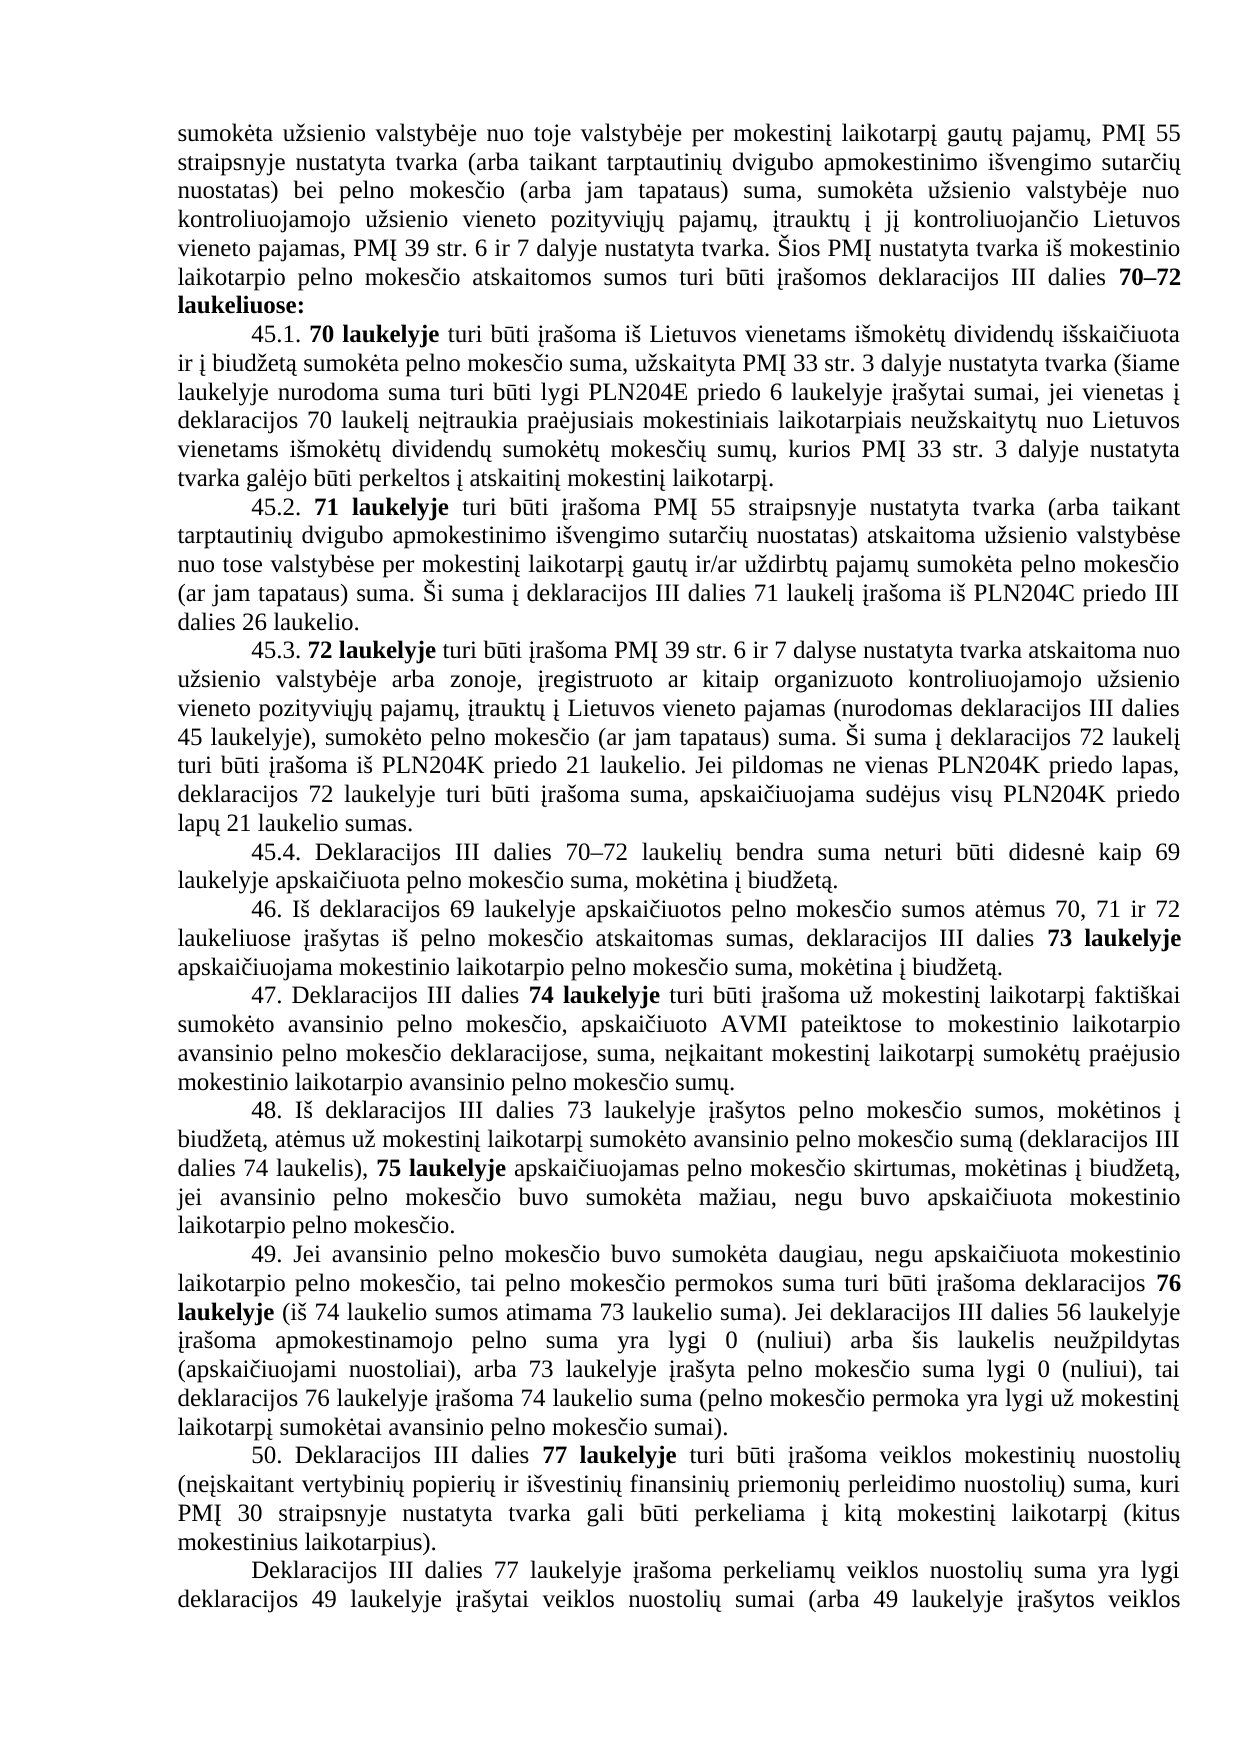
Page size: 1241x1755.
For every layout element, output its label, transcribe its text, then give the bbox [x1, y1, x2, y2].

text 45.3. 72 laukelyje turi būti įrašoma PMĮ 39 str. 6 ir 7 dalyse nustatyta tvarka atskaitoma nuo užsienio valstybėje arba zonoje, įregistruoto ar kitaip organizuoto kontroliuojamojo užsienio vieneto pozityviųjų pajamų, įtrauktų į Lietuvos vieneto pajamas (nurodomas deklaracijos III dalies 45 laukelyje), sumokėto pelno mokesčio (ar jam tapataus) suma. Ši suma į deklaracijos 72 laukelį turi būti įrašoma iš PLN204K priedo 21 laukelio. Jei pildomas ne vienas PLN204K priedo lapas, deklaracijos 72 laukelyje turi būti įrašoma suma, apskaičiuojama sudėjus visų PLN204K priedo lapų 21 laukelio sumas. [177, 636, 1181, 837]
text 45.2. 71 laukelyje turi būti įrašoma PMĮ 55 straipsnyje nustatyta tvarka (arba taikant tarptautinių dvigubo apmokestinimo išvengimo sutarčių nuostatas) atskaitoma užsienio valstybėse nuo tose valstybėse per mokestinį laikotarpį gautų ir/ar uždirbtų pajamų sumokėta pelno mokesčio (ar jam tapataus) suma. Ši suma į deklaracijos III dalies 71 laukelį įrašoma iš PLN204C priedo III dalies 26 laukelio. [177, 492, 1181, 636]
text sumokėta užsienio valstybėje nuo toje valstybėje per mokestinį laikotarpį gautų pajamų, PMĮ 55 straipsnyje nustatyta tvarka (arba taikant tarptautinių dvigubo apmokestinimo išvengimo sutarčių nuostatas) bei pelno mokesčio (arba jam tapataus) suma, sumokėta užsienio valstybėje nuo kontroliuojamojo užsienio vieneto pozityviųjų pajamų, įtrauktų į jį kontroliuojančio Lietuvos vieneto pajamas, PMĮ 39 str. 6 ir 7 dalyje nustatyta tvarka. Šios PMĮ nustatyta tvarka iš mokestinio laikotarpio pelno mokesčio atskaitomos sumos turi būti įrašomos deklaracijos III dalies 70–72 laukeliuose: [177, 118, 1181, 319]
text 45.1. 70 laukelyje turi būti įrašoma iš Lietuvos vienetams išmokėtų dividendų išskaičiuota ir į biudžetą sumokėta pelno mokesčio suma, užskaityta PMĮ 33 str. 3 dalyje nustatyta tvarka (šiame laukelyje nurodoma suma turi būti lygi PLN204E priedo 6 laukelyje įrašytai sumai, jei vienetas į deklaracijos 70 laukelį neįtraukia praėjusiais mokestiniais laikotarpiais neužskaitytų nuo Lietuvos vienetams išmokėtų dividendų sumokėtų mokesčių sumų, kurios PMĮ 33 str. 3 dalyje nustatyta tvarka galėjo būti perkeltos į atskaitinį mokestinį laikotarpį. [177, 319, 1181, 492]
text 45.4. Deklaracijos III dalies 70–72 laukelių bendra suma neturi būti didesnė kaip 69 laukelyje apskaičiuota pelno mokesčio suma, mokėtina į biudžetą. [177, 837, 1181, 894]
text 50. Deklaracijos III dalies 77 laukelyje turi būti įrašoma veiklos mokestinių nuostolių (neįskaitant vertybinių popierių ir išvestinių finansinių priemonių perleidimo nuostolių) suma, kuri PMĮ 30 straipsnyje nustatyta tvarka gali būti perkeliama į kitą mokestinį laikotarpį (kitus mokestinius laikotarpius). [177, 1441, 1181, 1556]
text 46. Iš deklaracijos 69 laukelyje apskaičiuotos pelno mokesčio sumos atėmus 70, 71 ir 72 laukeliuose įrašytas iš pelno mokesčio atskaitomas sumas, deklaracijos III dalies 73 laukelyje apskaičiuojama mokestinio laikotarpio pelno mokesčio suma, mokėtina į biudžetą. [177, 894, 1181, 981]
text 49. Jei avansinio pelno mokesčio buvo sumokėta daugiau, negu apskaičiuota mokestinio laikotarpio pelno mokesčio, tai pelno mokesčio permokos suma turi būti įrašoma deklaracijos 76 laukelyje (iš 74 laukelio sumos atimama 73 laukelio suma). Jei deklaracijos III dalies 56 laukelyje įrašoma apmokestinamojo pelno suma yra lygi 0 (nuliui) arba šis laukelis neužpildytas (apskaičiuojami nuostoliai), arba 73 laukelyje įrašyta pelno mokesčio suma lygi 0 (nuliui), tai deklaracijos 76 laukelyje įrašoma 74 laukelio suma (pelno mokesčio permoka yra lygi už mokestinį laikotarpį sumokėtai avansinio pelno mokesčio sumai). [177, 1239, 1181, 1441]
text 47. Deklaracijos III dalies 74 laukelyje turi būti įrašoma už mokestinį laikotarpį faktiškai sumokėto avansinio pelno mokesčio, apskaičiuoto AVMI pateiktose to mokestinio laikotarpio avansinio pelno mokesčio deklaracijose, suma, neįkaitant mokestinį laikotarpį sumokėtų praėjusio mokestinio laikotarpio avansinio pelno mokesčio sumų. [177, 981, 1181, 1096]
text 48. Iš deklaracijos III dalies 73 laukelyje įrašytos pelno mokesčio sumos, mokėtinos į biudžetą, atėmus už mokestinį laikotarpį sumokėto avansinio pelno mokesčio sumą (deklaracijos III dalies 74 laukelis), 75 laukelyje apskaičiuojamas pelno mokesčio skirtumas, mokėtinas į biudžetą, jei avansinio pelno mokesčio buvo sumokėta mažiau, negu buvo apskaičiuota mokestinio laikotarpio pelno mokesčio. [177, 1096, 1181, 1239]
text Deklaracijos III dalies 77 laukelyje įrašoma perkeliamų veiklos nuostolių suma yra lygi deklaracijos 49 laukelyje įrašytai veiklos nuostolių sumai (arba 49 laukelyje įrašytos veiklos [177, 1556, 1181, 1613]
